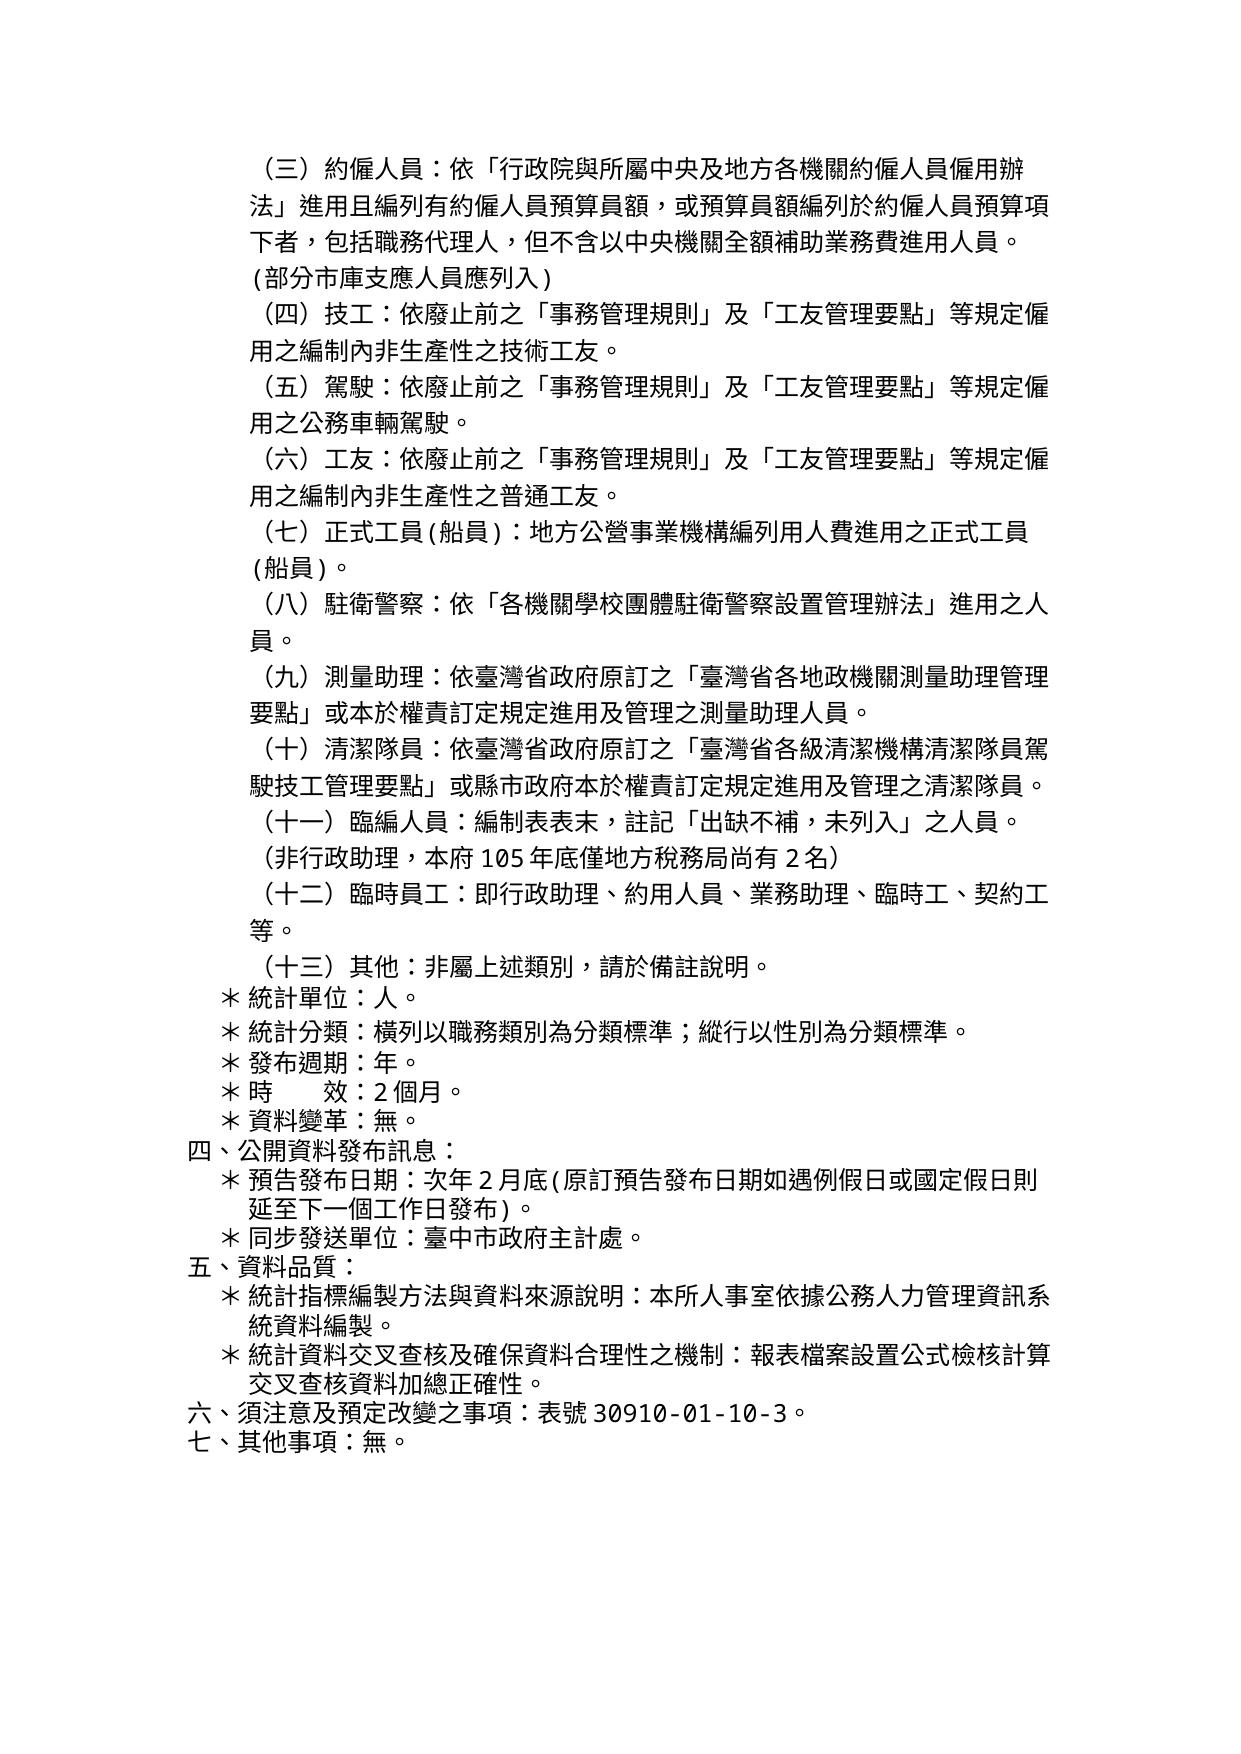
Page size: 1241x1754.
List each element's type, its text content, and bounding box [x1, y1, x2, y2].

list 統計資料交叉查核及確保資料合理性之機制：報表檔案設置公式檢核計算，交叉查核資料加總正確性。 [218, 1341, 1053, 1399]
text 六、須注意及預定改變之事項：表號30910-01-10-3。 [187, 1399, 1053, 1428]
table_cell （六）工友：依廢止前之「事務管理規則」及「工友管理要點」等規定僱用之編制內非生產性之普通工友。 [162, 440, 1062, 512]
list 預告發布日期：次年2月底(原訂預告發布日期如遇例假日或國定假日則延至下一個工作日發布)。 [218, 1166, 1053, 1224]
table_cell （十）清潔隊員：依臺灣省政府原訂之「臺灣省各級清潔機構清潔隊員駕駛技工管理要點」或縣市政府本於權責訂定規定進用及管理之清潔隊員。 [162, 730, 1062, 802]
text 七、其他事項：無。 [187, 1428, 1053, 1457]
list 統計指標編製方法與資料來源說明：本所人事室依據公務人力管理資訊系統資料編製。 [218, 1282, 1053, 1341]
list 資料變革：無。 [218, 1107, 1053, 1137]
list 統計分類：橫列以職務類別為分類標準；縱行以性別為分類標準。 [218, 1013, 1053, 1049]
table_cell （十一）臨編人員：編制表表末，註記「出缺不補，未列入」之人員。（非行政助理，本府105年底僅地方稅務局尚有2名） [162, 803, 1062, 875]
list 發布週期：年。 [218, 1049, 1053, 1078]
table_cell （八）駐衛警察：依「各機關學校團體駐衛警察設置管理辦法」進用之人員。 [162, 585, 1062, 657]
text 四、公開資料發布訊息： [187, 1137, 1053, 1166]
table_cell （十二）臨時員工：即行政助理、約用人員、業務助理、臨時工、契約工等。 [162, 875, 1062, 947]
table_cell （五）駕駛：依廢止前之「事務管理規則」及「工友管理要點」等規定僱用之公務車輛駕駛。 [162, 368, 1062, 440]
table_cell （四）技工：依廢止前之「事務管理規則」及「工友管理要點」等規定僱用之編制內非生產性之技術工友。 [162, 295, 1062, 367]
table_cell （七）正式工員(船員)：地方公營事業機構編列用人費進用之正式工員(船員)。 [162, 513, 1062, 585]
list 同步發送單位：臺中市政府主計處。 [218, 1224, 1053, 1253]
table_cell （十三）其他：非屬上述類別，請於備註說明。 [162, 948, 1062, 984]
table_cell （三）約僱人員：依「行政院與所屬中央及地方各機關約僱人員僱用辦法」進用且編列有約僱人員預算員額，或預算員額編列於約僱人員預算項下者，包括職務代理人，但不含以中央機關全額補助業務費進用人員。(部分市庫支應人員應列入) [162, 150, 1062, 295]
table_cell （九）測量助理：依臺灣省政府原訂之「臺灣省各地政機關測量助理管理要點」或本於權責訂定規定進用及管理之測量助理人員。 [162, 658, 1062, 730]
list 統計單位：人。 [218, 984, 1053, 1013]
text 五、資料品質： [187, 1253, 1053, 1282]
list 時 效：2個月。 [218, 1078, 1053, 1107]
